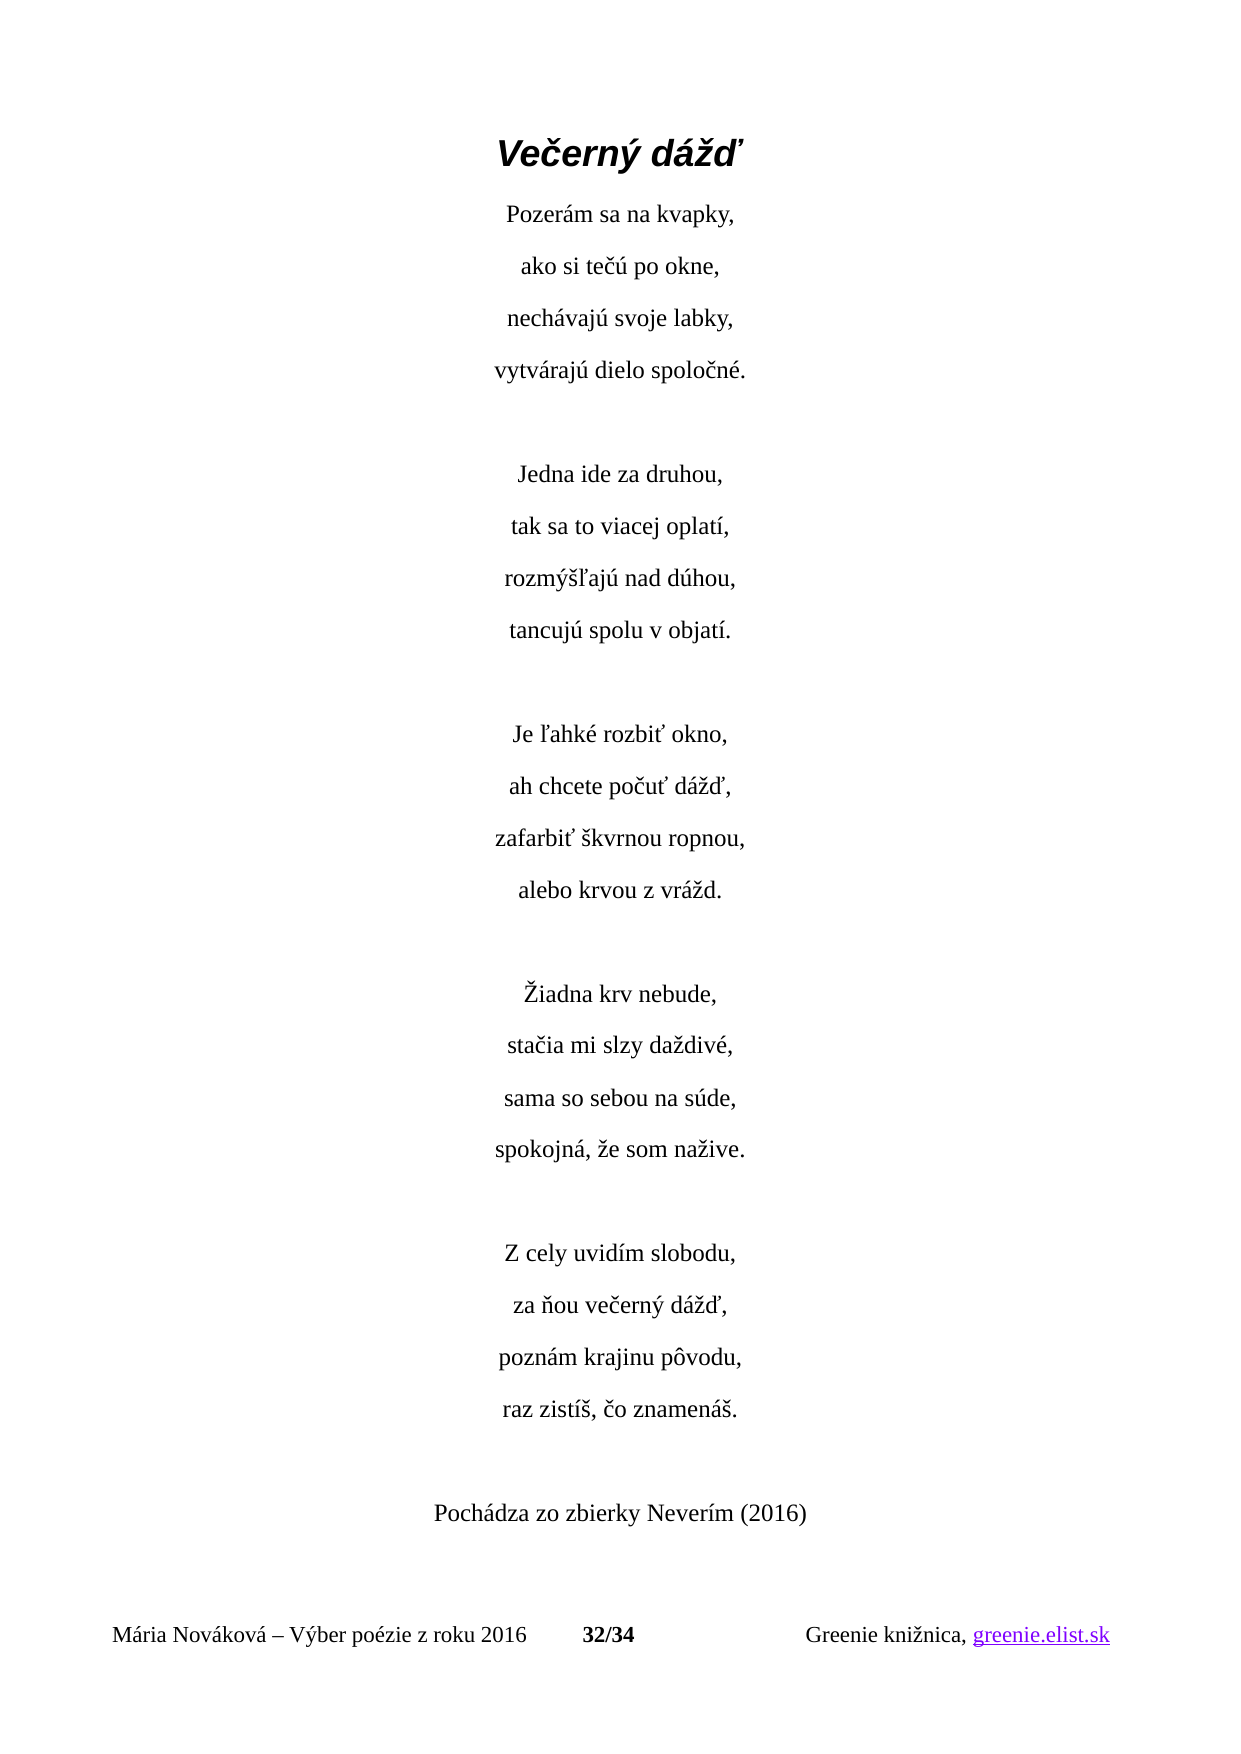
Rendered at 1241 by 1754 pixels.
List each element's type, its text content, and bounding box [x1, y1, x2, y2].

text za ňou večerný dážď, [106, 1291, 1134, 1319]
text Pochádza zo zbierky Neverím (2016) [106, 1498, 1134, 1527]
subtitle Večerný dážď [106, 131, 1134, 174]
text sama so sebou na súde, [106, 1083, 1134, 1111]
text nechávajú svoje labky, [106, 303, 1134, 332]
text tancujú spolu v objatí. [106, 615, 1134, 643]
text raz zistíš, čo znamenáš. [106, 1394, 1134, 1423]
text Je ľahké rozbiť okno, [106, 719, 1134, 747]
text Z cely uvidím slobodu, [106, 1238, 1134, 1267]
text Žiadna krv nebude, [106, 979, 1134, 1007]
text ako si tečú po okne, [106, 251, 1134, 280]
text poznám krajinu pôvodu, [106, 1342, 1134, 1371]
text alebo krvou z vrážd. [106, 875, 1134, 903]
text rozmýšľajú nad dúhou, [106, 563, 1134, 592]
text Jedna ide za druhou, [106, 459, 1134, 488]
text spokojná, že som nažive. [106, 1134, 1134, 1163]
text vytvárajú dielo spoločné. [106, 355, 1134, 384]
text tak sa to viacej oplatí, [106, 511, 1134, 539]
text Pozerám sa na kvapky, [106, 199, 1134, 228]
text ah chcete počuť dážď, [106, 771, 1134, 799]
text stačia mi slzy daždivé, [106, 1031, 1134, 1059]
text zafarbiť škvrnou ropnou, [106, 823, 1134, 851]
